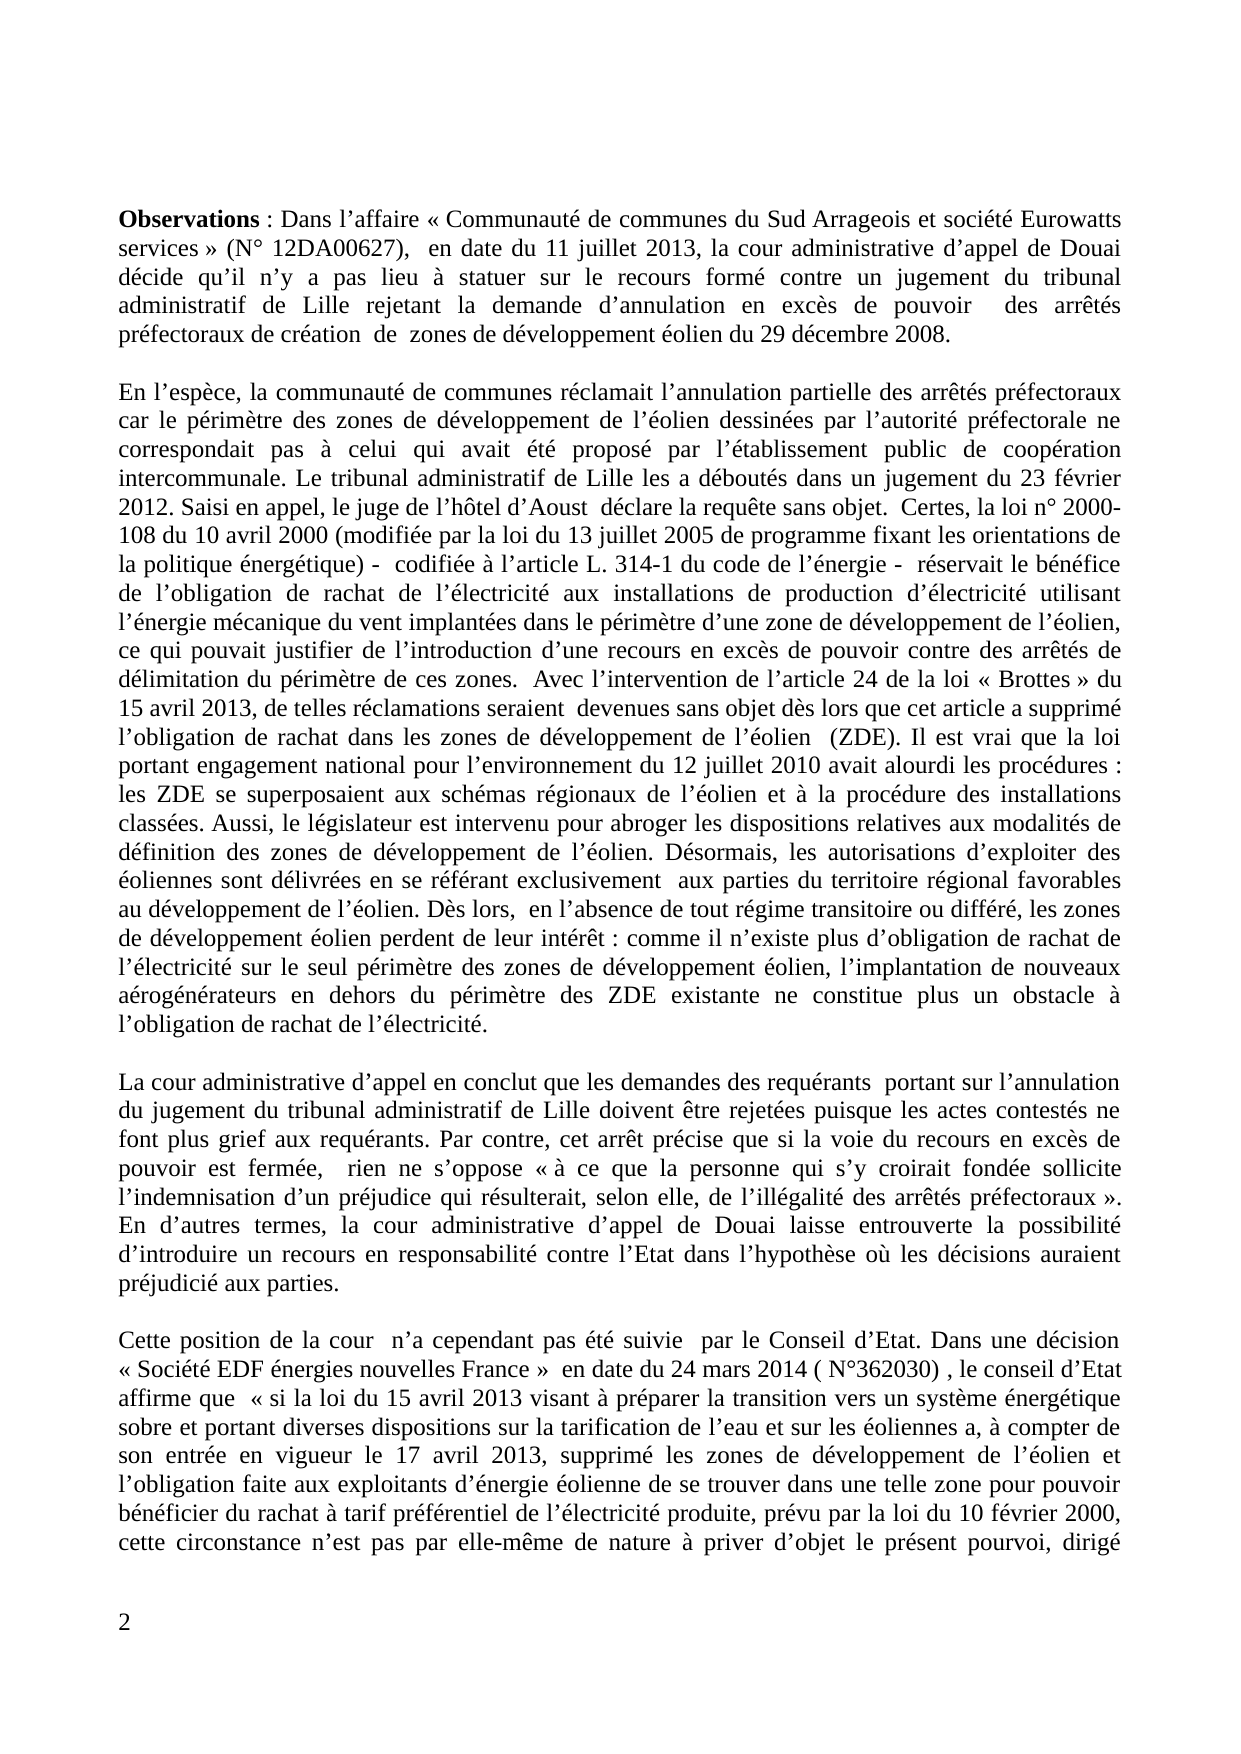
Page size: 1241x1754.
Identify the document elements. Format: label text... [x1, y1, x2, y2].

text Cette position de la cour n’a cependant pas été suivie par le Conseil d’Etat. Dans une décision « Société EDF énergies nouvelles France » en date du 24 mars 2014 ( N°362030) , le conseil d’Etat affirme que « si la loi du 15 avril 2013 visant à préparer la transition vers un système énergétique sobre et portant diverses dispositions sur la tarification de l’eau et sur les éoliennes a, à compter de son entrée en vigueur le 17 avril 2013, supprimé les zones de développement de l’éolien et l’obligation faite aux exploitants d’énergie éolienne de se trouver dans une telle zone pour pouvoir bénéficier du rachat à tarif préférentiel de l’électricité produite, prévu par la loi du 10 février 2000, cette circonstance n’est pas par elle-même de nature à priver d’objet le présent pourvoi, dirigé [118, 1326, 1122, 1556]
text La cour administrative d’appel en conclut que les demandes des requérants portant sur l’annulation du jugement du tribunal administratif de Lille doivent être rejetées puisque les actes contestés ne font plus grief aux requérants. Par contre, cet arrêt précise que si la voie du recours en excès de pouvoir est fermée, rien ne s’oppose « à ce que la personne qui s’y croirait fondée sollicite l’indemnisation d’un préjudice qui résulterait, selon elle, de l’illégalité des arrêtés préfectoraux ». En d’autres termes, la cour administrative d’appel de Douai laisse entrouverte la possibilité d’introduire un recours en responsabilité contre l’Etat dans l’hypothèse où les décisions auraient préjudicié aux parties. [118, 1067, 1122, 1297]
text En l’espèce, la communauté de communes réclamait l’annulation partielle des arrêtés préfectoraux car le périmètre des zones de développement de l’éolien dessinées par l’autorité préfectorale ne correspondait pas à celui qui avait été proposé par l’établissement public de coopération intercommunale. Le tribunal administratif de Lille les a déboutés dans un jugement du 23 février 2012. Saisi en appel, le juge de l’hôtel d’Aoust déclare la requête sans objet. Certes, la loi n° 2000-108 du 10 avril 2000 (modifiée par la loi du 13 juillet 2005 de programme fixant les orientations de la politique énergétique) - codifiée à l’article L. 314-1 du code de l’énergie - réservait le bénéfice de l’obligation de rachat de l’électricité aux installations de production d’électricité utilisant l’énergie mécanique du vent implantées dans le périmètre d’une zone de développement de l’éolien, ce qui pouvait justifier de l’introduction d’une recours en excès de pouvoir contre des arrêtés de délimitation du périmètre de ces zones. Avec l’intervention de l’article 24 de la loi « Brottes » du 15 avril 2013, de telles réclamations seraient devenues sans objet dès lors que cet article a supprimé l’obligation de rachat dans les zones de développement de l’éolien (ZDE). Il est vrai que la loi portant engagement national pour l’environnement du 12 juillet 2010 avait alourdi les procédures : les ZDE se superposaient aux schémas régionaux de l’éolien et à la procédure des installations classées. Aussi, le législateur est intervenu pour abroger les dispositions relatives aux modalités de définition des zones de développement de l’éolien. Désormais, les autorisations d’exploiter des éoliennes sont délivrées en se référant exclusivement aux parties du territoire régional favorables au développement de l’éolien. Dès lors, en l’absence de tout régime transitoire ou différé, les zones de développement éolien perdent de leur intérêt : comme il n’existe plus d’obligation de rachat de l’électricité sur le seul périmètre des zones de développement éolien, l’implantation de nouveaux aérogénérateurs en dehors du périmètre des ZDE existante ne constitue plus un obstacle à l’obligation de rachat de l’électricité. [118, 377, 1122, 1038]
text Observations : Dans l’affaire « Communauté de communes du Sud Arrageois et société Eurowatts services » (N° 12DA00627), en date du 11 juillet 2013, la cour administrative d’appel de Douai décide qu’il n’y a pas lieu à statuer sur le recours formé contre un jugement du tribunal administratif de Lille rejetant la demande d’annulation en excès de pouvoir des arrêtés préfectoraux de création de zones de développement éolien du 29 décembre 2008. [118, 204, 1122, 348]
